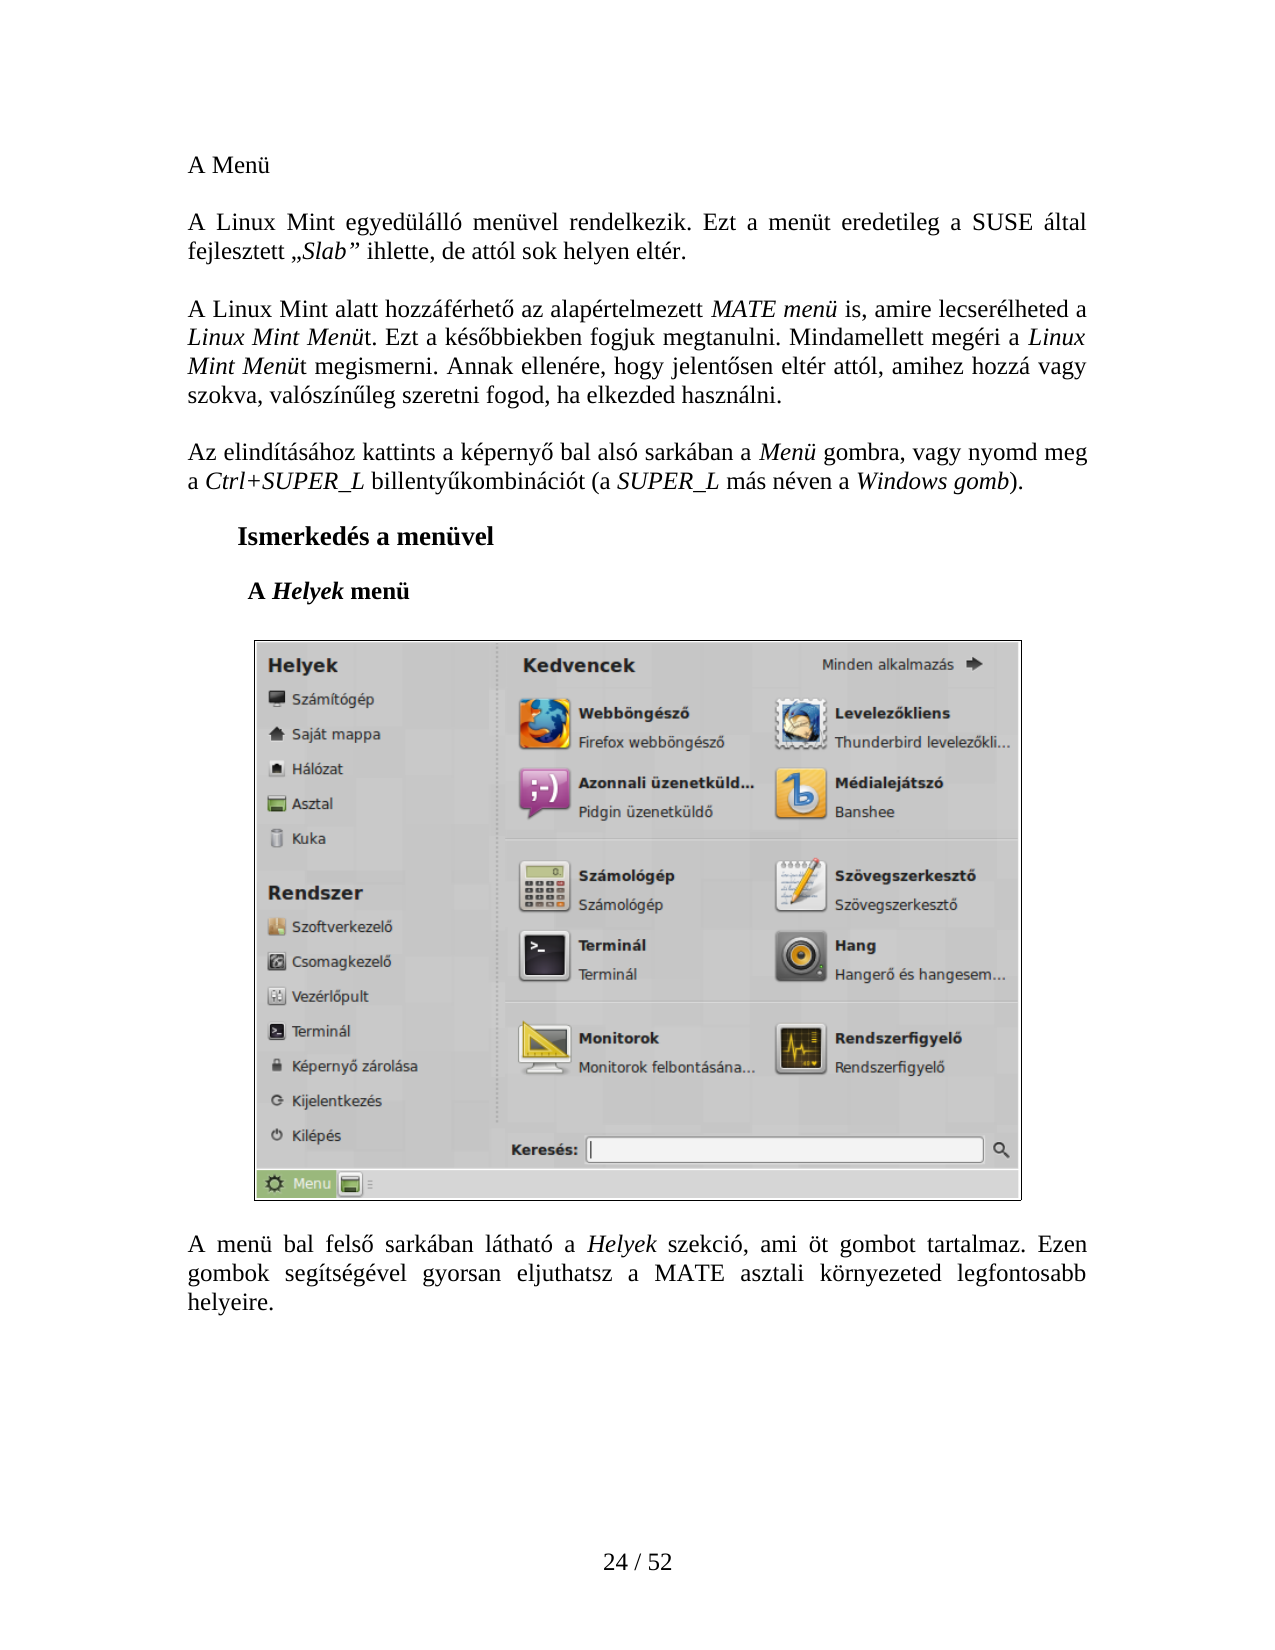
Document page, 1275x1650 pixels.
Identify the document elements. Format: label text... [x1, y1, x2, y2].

subtitle A Helyek menü [187, 576, 1087, 605]
subtitle Ismerkedés a menüvel [187, 520, 1087, 551]
text Az elindításához kattints a képernyő bal alsó sarkában a Menü gombra, vagy nyomd meg a Ctrl+SUPER_L billentyűkombinációt (a SUPER_L más néven a Windows gomb). [187, 437, 1087, 495]
text A Linux Mint alatt hozzáférhető az alapértelmezett MATE menü is, amire lecserélheted a Linux Mint Menüt. Ezt a későbbiekben fogjuk megtanulni. Mindamellett megéri a Linux Mint Menüt megismerni. Annak ellenére, hogy jelentősen eltér attól, amihez hozzá vagy szokva, valószínűleg szeretni fogod, ha elkezded használni. [187, 294, 1087, 409]
picture [256, 642, 1019, 1198]
text A Linux Mint egyedülálló menüvel rendelkezik. Ezt a menüt eredetileg a SUSE által fejlesztett „Slab” ihlette, de attól sok helyen eltér. [187, 207, 1087, 265]
